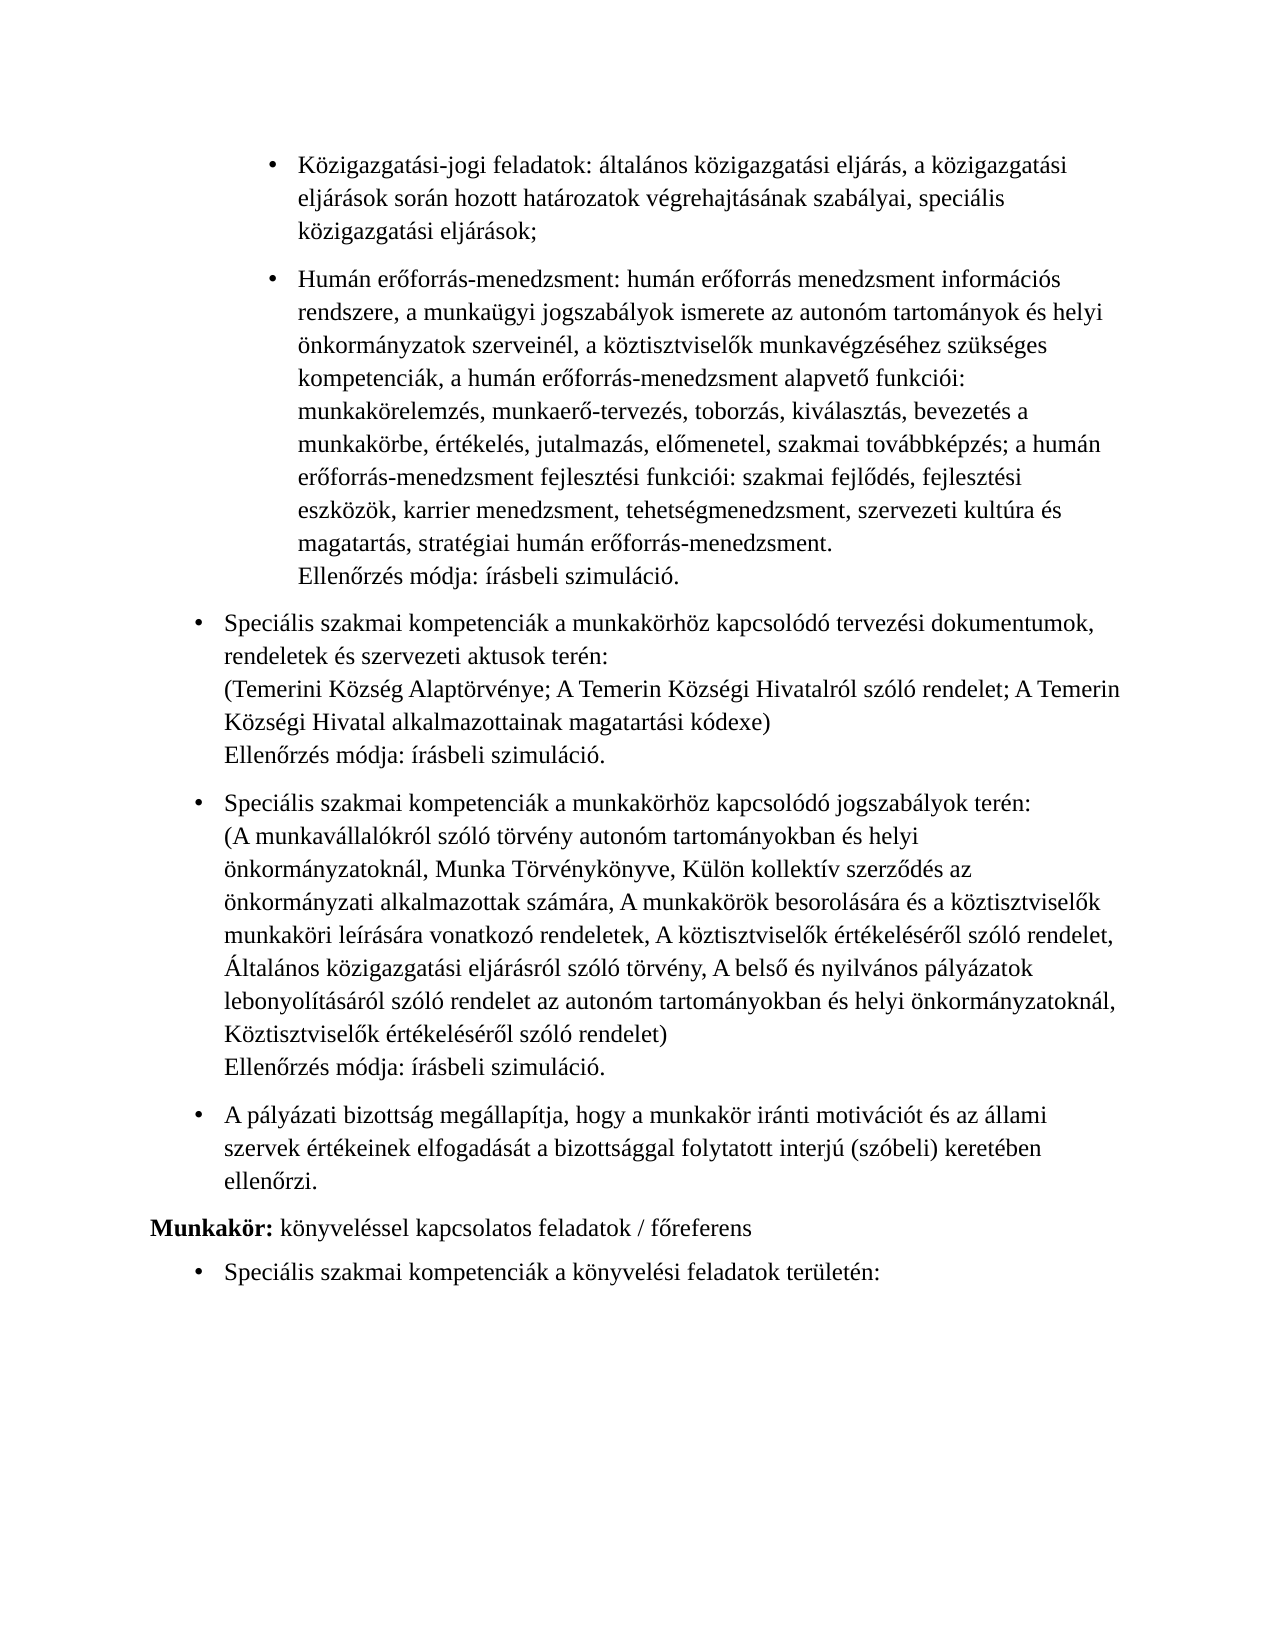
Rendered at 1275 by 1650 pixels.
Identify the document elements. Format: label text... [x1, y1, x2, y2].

text Munkakör: könyveléssel kapcsolatos feladatok / főreferens [150, 1213, 1125, 1242]
list Speciális szakmai kompetenciák a munkakörhöz kapcsolódó tervezési dokumentumok, rendeletek és szervezeti aktusok terén: (Temerini Község Alaptörvénye; A Temerin Községi Hivatalról szóló rendelet; A Temerin Községi Hivatal alkalmazottainak magatartási kódexe) Ellenőrzés módja: írásbeli szimuláció. [194, 608, 1125, 769]
list Speciális szakmai kompetenciák a munkakörhöz kapcsolódó jogszabályok terén: (A munkavállalókról szóló törvény autonóm tartományokban és helyi önkormányzatoknál, Munka Törvénykönyve, Külön kollektív szerződés az önkormányzati alkalmazottak számára, A munkakörök besorolására és a köztisztviselők munkaköri leírására vonatkozó rendeletek, A köztisztviselők értékeléséről szóló rendelet, Általános közigazgatási eljárásról szóló törvény, A belső és nyilvános pályázatok lebonyolításáról szóló rendelet az autonóm tartományokban és helyi önkormányzatoknál, Köztisztviselők értékeléséről szóló rendelet) Ellenőrzés módja: írásbeli szimuláció. [194, 788, 1125, 1081]
list Speciális szakmai kompetenciák a könyvelési feladatok területén: [194, 1257, 1125, 1286]
list A pályázati bizottság megállapítja, hogy a munkakör iránti motivációt és az állami szervek értékeinek elfogadását a bizottsággal folytatott interjú (szóbeli) keretében ellenőrzi. [194, 1100, 1125, 1195]
list Közigazgatási-jogi feladatok: általános közigazgatási eljárás, a közigazgatási eljárások során hozott határozatok végrehajtásának szabályai, speciális közigazgatási eljárások; [268, 150, 1125, 245]
list Humán erőforrás-menedzsment: humán erőforrás menedzsment információs rendszere, a munkaügyi jogszabályok ismerete az autonóm tartományok és helyi önkormányzatok szerveinél, a köztisztviselők munkavégzéséhez szükséges kompetenciák, a humán erőforrás-menedzsment alapvető funkciói: munkakörelemzés, munkaerő-tervezés, toborzás, kiválasztás, bevezetés a munkakörbe, értékelés, jutalmazás, előmenetel, szakmai továbbképzés; a humán erőforrás-menedzsment fejlesztési funkciói: szakmai fejlődés, fejlesztési eszközök, karrier menedzsment, tehetségmenedzsment, szervezeti kultúra és magatartás, stratégiai humán erőforrás-menedzsment. Ellenőrzés módja: írásbeli szimuláció. [268, 264, 1125, 589]
